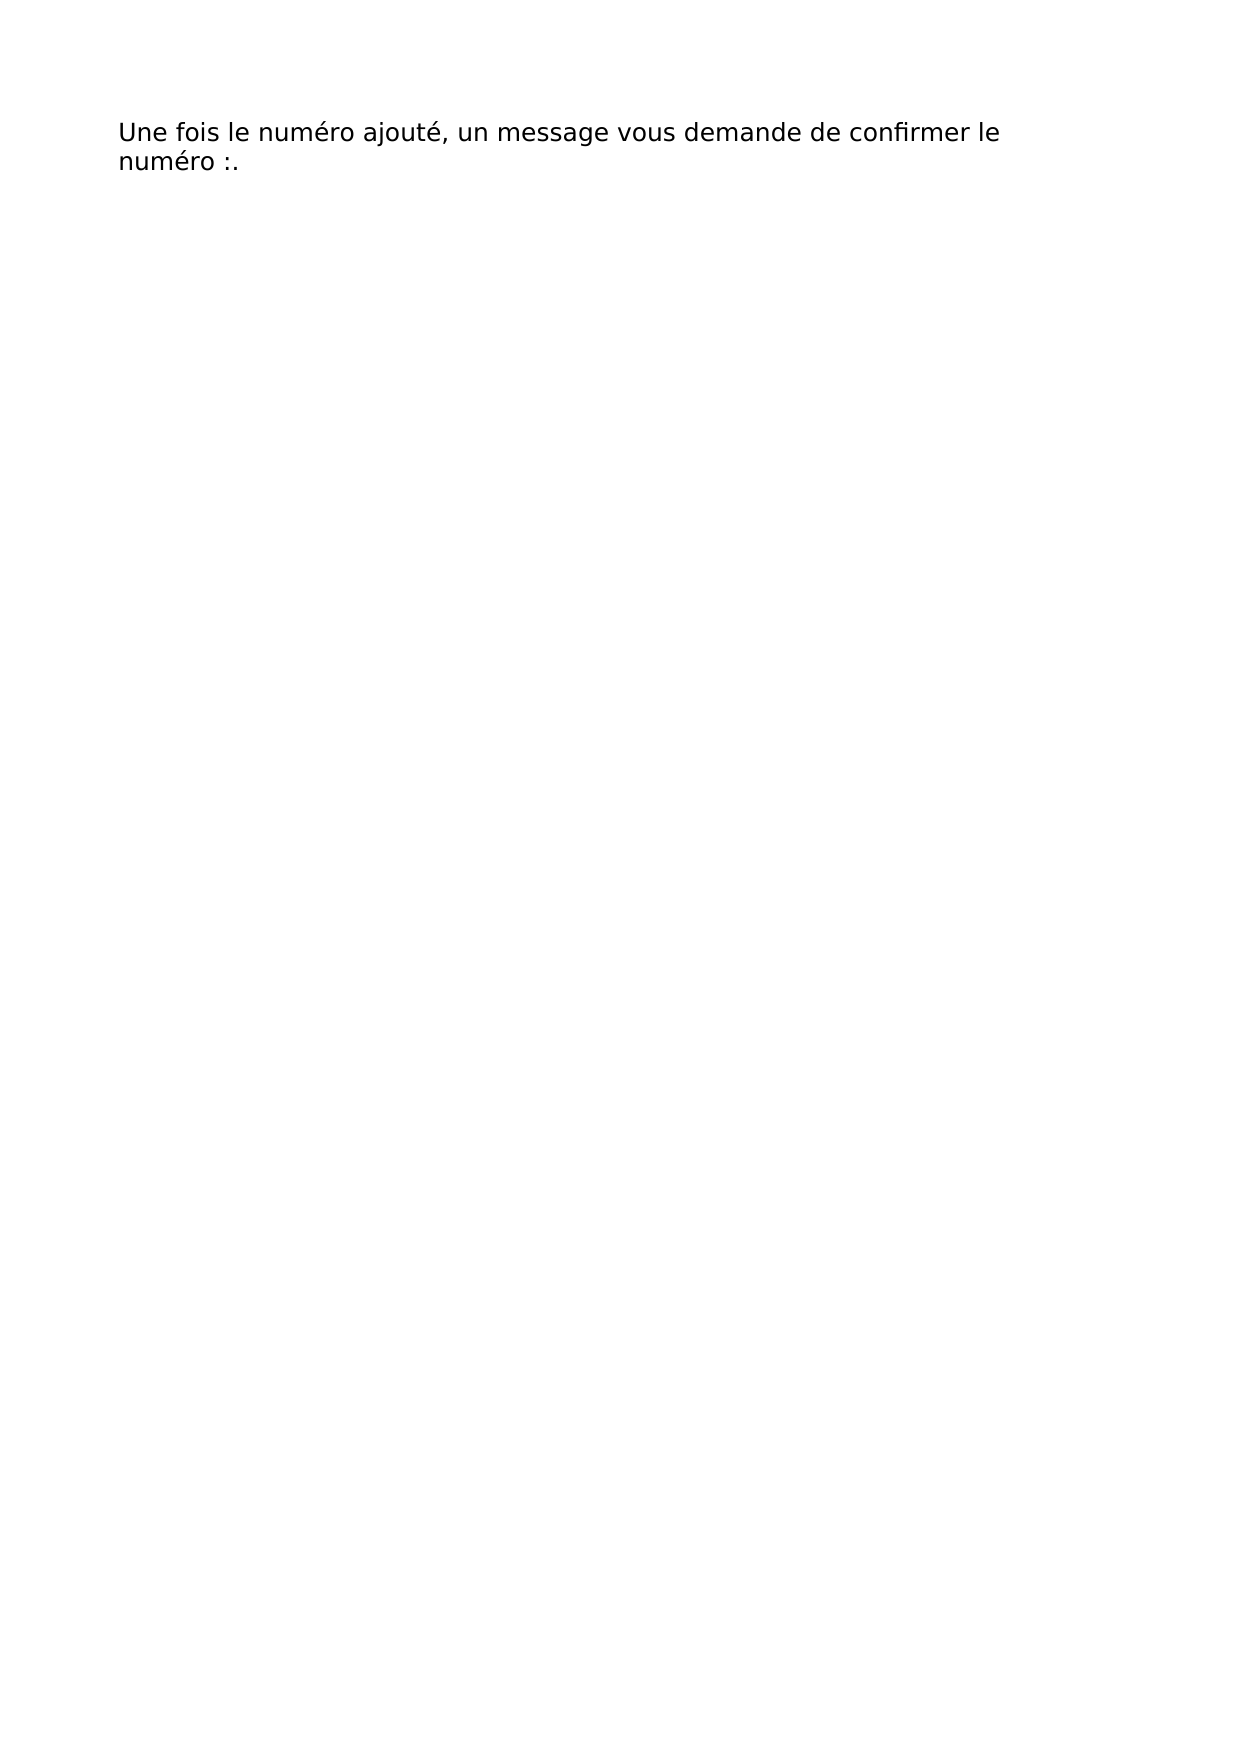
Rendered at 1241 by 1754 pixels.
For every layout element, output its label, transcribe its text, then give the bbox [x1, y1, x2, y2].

text Une fois le numéro ajouté, un message vous demande de confirmer le numéro :. [118, 118, 1122, 176]
